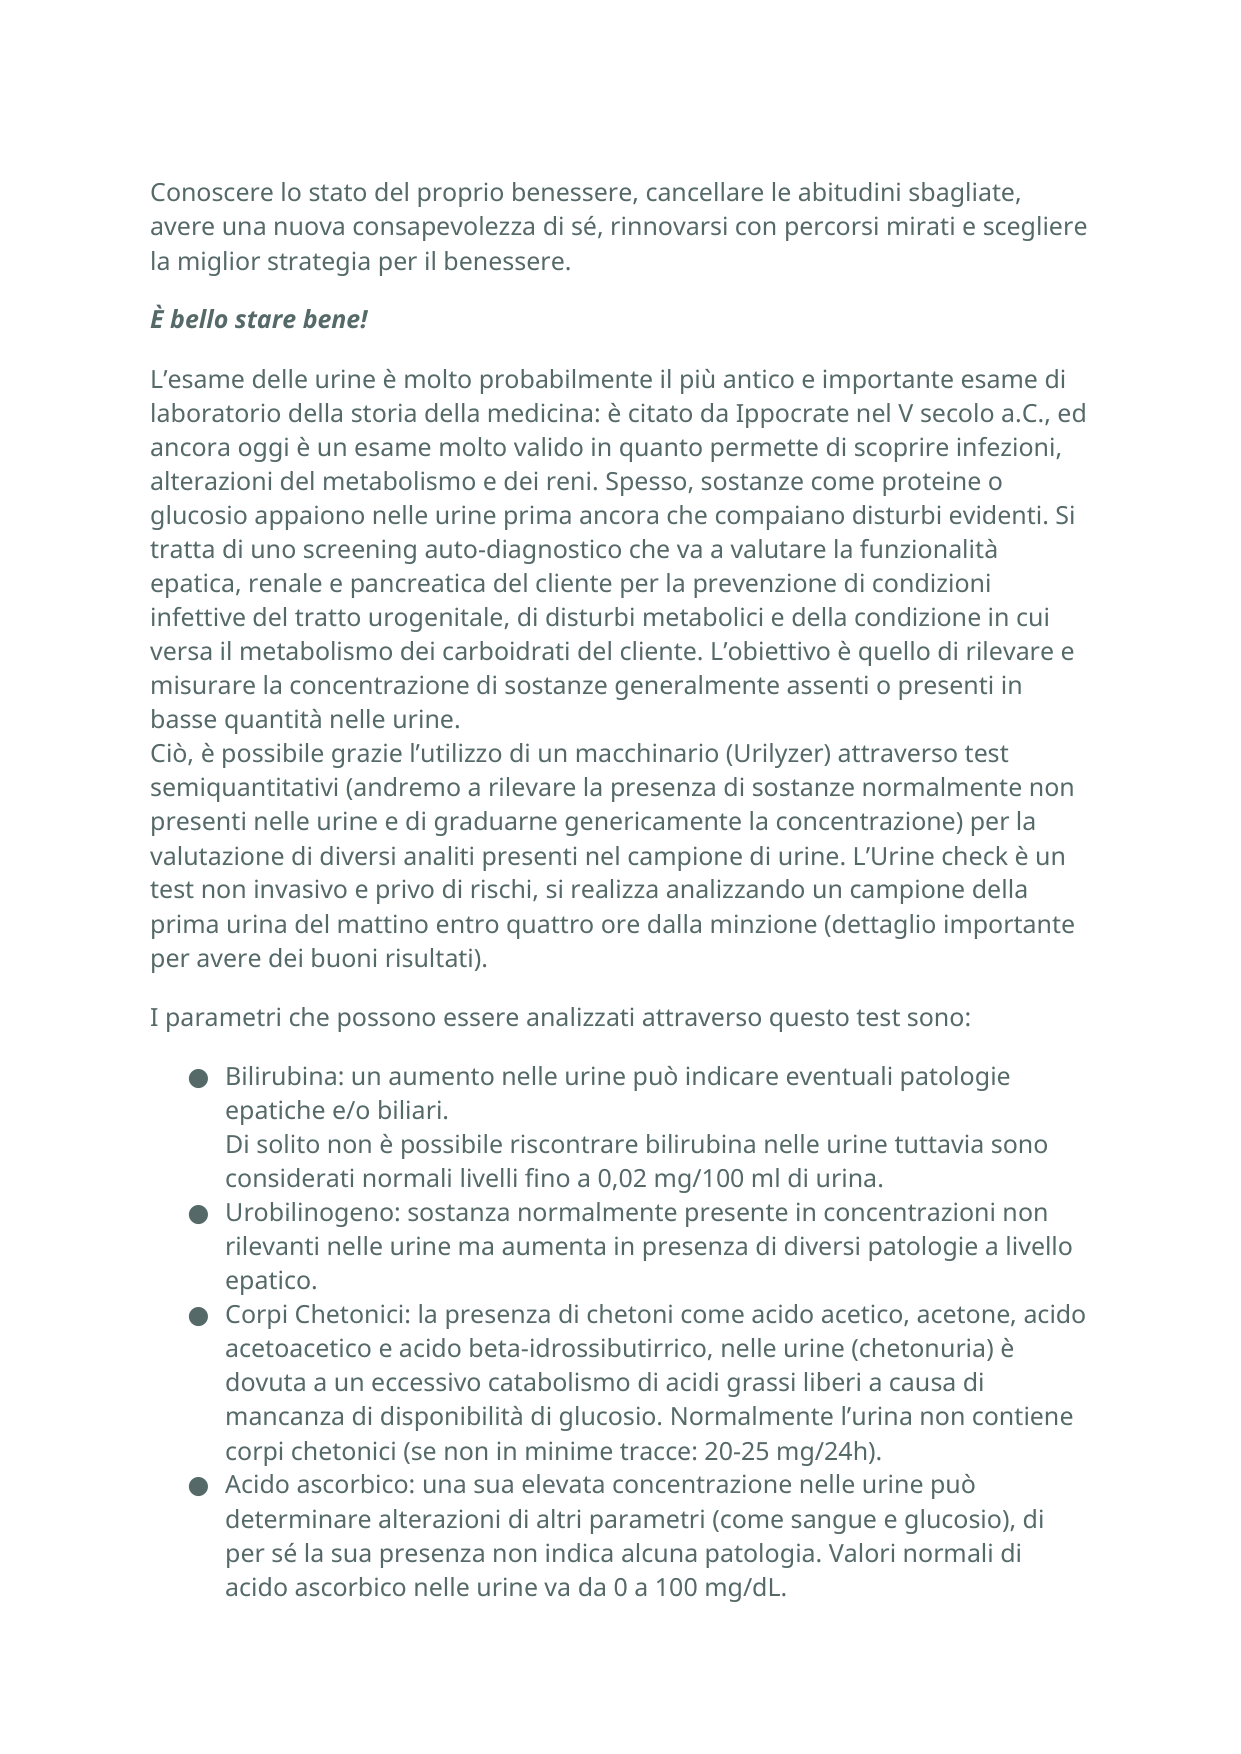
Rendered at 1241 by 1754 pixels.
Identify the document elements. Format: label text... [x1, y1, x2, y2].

list Urobilinogeno: sostanza normalmente presente in concentrazioni non rilevanti nelle urine ma aumenta in presenza di diversi patologie a livello epatico. [187, 1195, 1090, 1297]
list Corpi Chetonici: la presenza di chetoni come acido acetico, acetone, acido acetoacetico e acido beta-idrossibutirrico, nelle urine (chetonuria) è dovuta a un eccessivo catabolismo di acidi grassi liberi a causa di mancanza di disponibilità di glucosio. Normalmente l’urina non contiene corpi chetonici (se non in minime tracce: 20-25 mg/24h). [187, 1297, 1090, 1467]
list Bilirubina: un aumento nelle urine può indicare eventuali patologie epatiche e/o biliari. Di solito non è possibile riscontrare bilirubina nelle urine tuttavia sono considerati normali livelli fino a 0,02 mg/100 ml di urina. [187, 1058, 1090, 1195]
text Conoscere lo stato del proprio benessere, cancellare le abitudini sbagliate, avere una nuova consapevolezza di sé, rinnovarsi con percorsi mirati e scegliere la miglior strategia per il benessere. [150, 175, 1090, 277]
text L’esame delle urine è molto probabilmente il più antico e importante esame di laboratorio della storia della medicina: è citato da Ippocrate nel V secolo a.C., ed ancora oggi è un esame molto valido in quanto permette di scoprire infezioni, alterazioni del metabolismo e dei reni. Spesso, sostanze come proteine o glucosio appaiono nelle urine prima ancora che compaiano disturbi evidenti. Si tratta di uno screening auto-diagnostico che va a valutare la funzionalità epatica, renale e pancreatica del cliente per la prevenzione di condizioni infettive del tratto urogenitale, di disturbi metabolici e della condizione in cui versa il metabolismo dei carboidrati del cliente. L’obiettivo è quello di rilevare e misurare la concentrazione di sostanze generalmente assenti o presenti in basse quantità nelle urine. Ciò, è possibile grazie l’utilizzo di un macchinario (Urilyzer) attraverso test semiquantitativi (andremo a rilevare la presenza di sostanze normalmente non presenti nelle urine e di graduarne genericamente la concentrazione) per la valutazione di diversi analiti presenti nel campione di urine. L’Urine check è un test non invasivo e privo di rischi, si realizza analizzando un campione della prima urina del mattino entro quattro ore dalla minzione (dettaglio importante per avere dei buoni risultati). [150, 361, 1090, 974]
text È bello stare bene! [150, 302, 1090, 336]
list Acido ascorbico: una sua elevata concentrazione nelle urine può determinare alterazioni di altri parametri (come sangue e glucosio), di per sé la sua presenza non indica alcuna patologia. Valori normali di acido ascorbico nelle urine va da 0 a 100 mg/dL. [187, 1467, 1090, 1603]
text I parametri che possono essere analizzati attraverso questo test sono: [150, 999, 1090, 1033]
